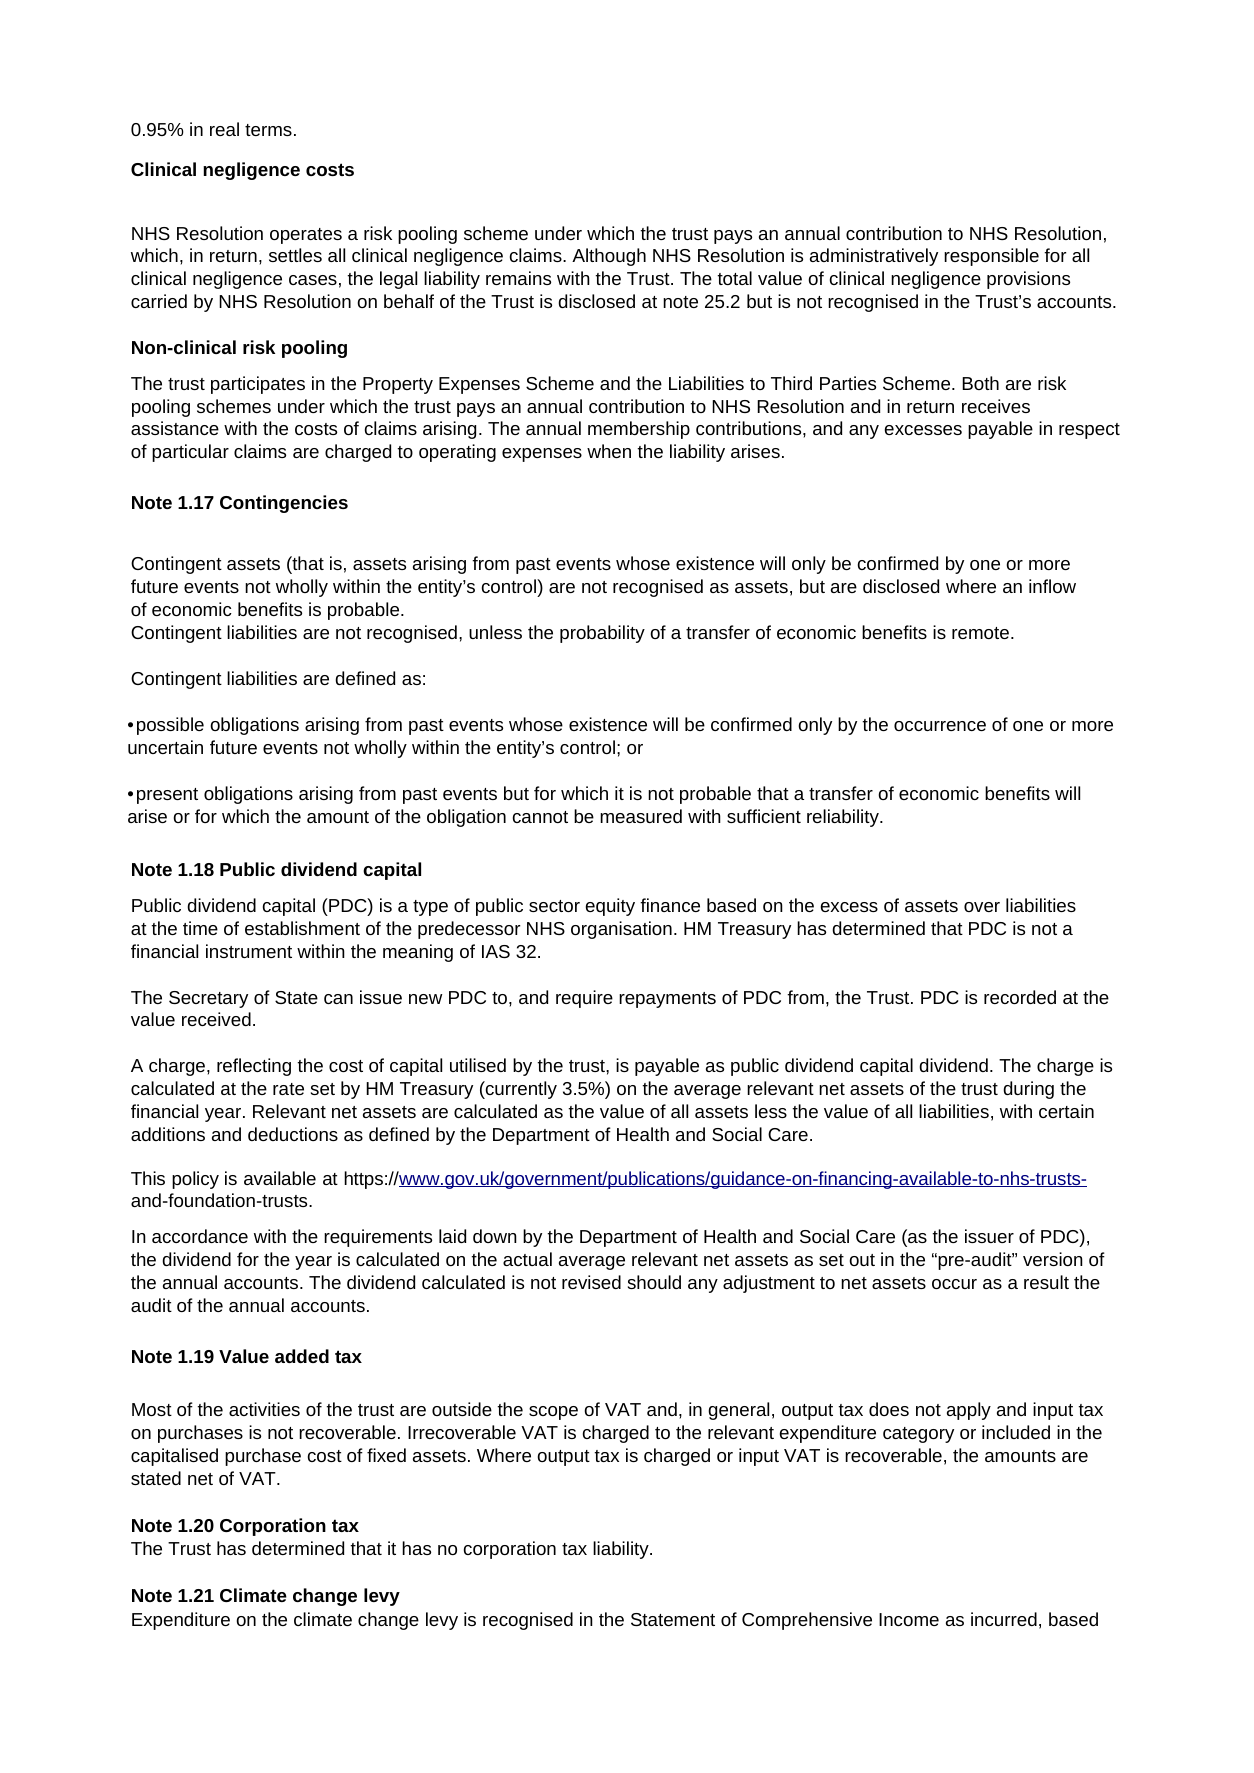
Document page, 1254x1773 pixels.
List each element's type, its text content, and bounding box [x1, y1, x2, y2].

table_header Expenditure on the climate change levy is recognised in the Statement of Comprehensive Income as incurred, based [127, 1609, 1141, 1634]
table_cell Most of the activities of the trust are outside the scope of VAT and, in general, output tax does not apply and input tax on purchases is not recoverable. Irrecoverable VAT is charged to the relevant expenditure category or included in the capitalised purchase cost of fixed assets. Where output tax is charged or input VAT is recoverable, the amounts are stated net of VAT. [127, 1384, 1140, 1504]
table_cell Clinical negligence costs [127, 146, 1140, 202]
table_cell [92, 1159, 127, 1220]
table_cell [92, 146, 127, 202]
table_cell [92, 1539, 127, 1574]
table_cell Note 1.19 Value added tax [127, 1333, 1140, 1384]
table_cell Public dividend capital (PDC) is a type of public sector equity finance based on the excess of assets over liabilities at the time of establishment of the predecessor NHS organisation. HM Treasury has determined that PDC is not a financial instrument within the meaning of IAS 32. The Secretary of State can issue new PDC to, and require repayments of PDC from, the Trust. PDC is recorded at the value received. A charge, reflecting the cost of capital utilised by the trust, is payable as public dividend capital dividend. The charge is calculated at the rate set by HM Treasury (currently 3.5%) on the average relevant net assets of the trust during the financial year. Relevant net assets are calculated as the value of all assets less the value of all liabilities, with certain additions and deductions as defined by the Department of Health and Social Care. [127, 889, 1140, 1159]
table_cell Note 1.17 Contingencies [127, 479, 1140, 534]
table_cell [92, 889, 127, 1159]
table_cell [92, 203, 127, 326]
table_cell Note 1.20 Corporation tax [127, 1504, 1140, 1539]
table_cell Note 1.18 Public dividend capital [127, 845, 1140, 888]
table_cell [92, 366, 127, 479]
table_cell This policy is available at https://www.gov.uk/government/publications/guidance-on-financing-available-to-nhs-trusts- and-foundation-trusts. [127, 1159, 1140, 1220]
table_cell [92, 1574, 127, 1609]
table_cell NHS Resolution operates a risk pooling scheme under which the trust pays an annual contribution to NHS Resolution, which, in return, settles all clinical negligence claims. Although NHS Resolution is administratively responsible for all clinical negligence cases, the legal liability remains with the Trust. The total value of clinical negligence provisions carried by NHS Resolution on behalf of the Trust is disclosed at note 25.2 but is not recognised in the Trust’s accounts. [127, 203, 1140, 326]
table_cell [92, 845, 127, 888]
table_cell The Trust has determined that it has no corporation tax liability. [127, 1539, 1140, 1574]
table_cell [92, 479, 127, 534]
table_cell In accordance with the requirements laid down by the Department of Health and Social Care (as the issuer of PDC), the dividend for the year is calculated on the actual average relevant net assets as set out in the “pre-audit” version of the annual accounts. The dividend calculated is not revised should any adjustment to net assets occur as a result the audit of the annual accounts. [127, 1220, 1140, 1333]
table_cell Note 1.21 Climate change levy [127, 1574, 1140, 1609]
table_cell The trust participates in the Property Expenses Scheme and the Liabilities to Third Parties Scheme. Both are risk pooling schemes under which the trust pays an annual contribution to NHS Resolution and in return receives assistance with the costs of claims arising. The annual membership contributions, and any excesses payable in respect of particular claims are charged to operating expenses when the liability arises. [127, 366, 1140, 479]
table_cell Contingent assets (that is, assets arising from past events whose existence will only be confirmed by one or more future events not wholly within the entity’s control) are not recognised as assets, but are disclosed where an inflow of economic benefits is probable. Contingent liabilities are not recognised, unless the probability of a transfer of economic benefits is remote. Contingent liabilities are defined as: possible obligations arising from past events whose existence will be confirmed only by the occurrence of one or more uncertain future events not wholly within the entity’s control; or present obligations arising from past events but for which it is not probable that a transfer of economic benefits will arise or for which the amount of the obligation cannot be measured with sufficient reliability. [127, 534, 1140, 845]
table_cell [92, 1384, 127, 1504]
table_cell Non-clinical risk pooling [127, 326, 1140, 366]
table_header [92, 1609, 127, 1634]
table_cell [92, 326, 127, 366]
table_cell [92, 1504, 127, 1539]
table_cell [92, 534, 127, 845]
table_header [92, 117, 127, 146]
table_cell [92, 1333, 127, 1384]
table_header 0.95% in real terms. [127, 117, 1140, 146]
table_cell [92, 1220, 127, 1333]
